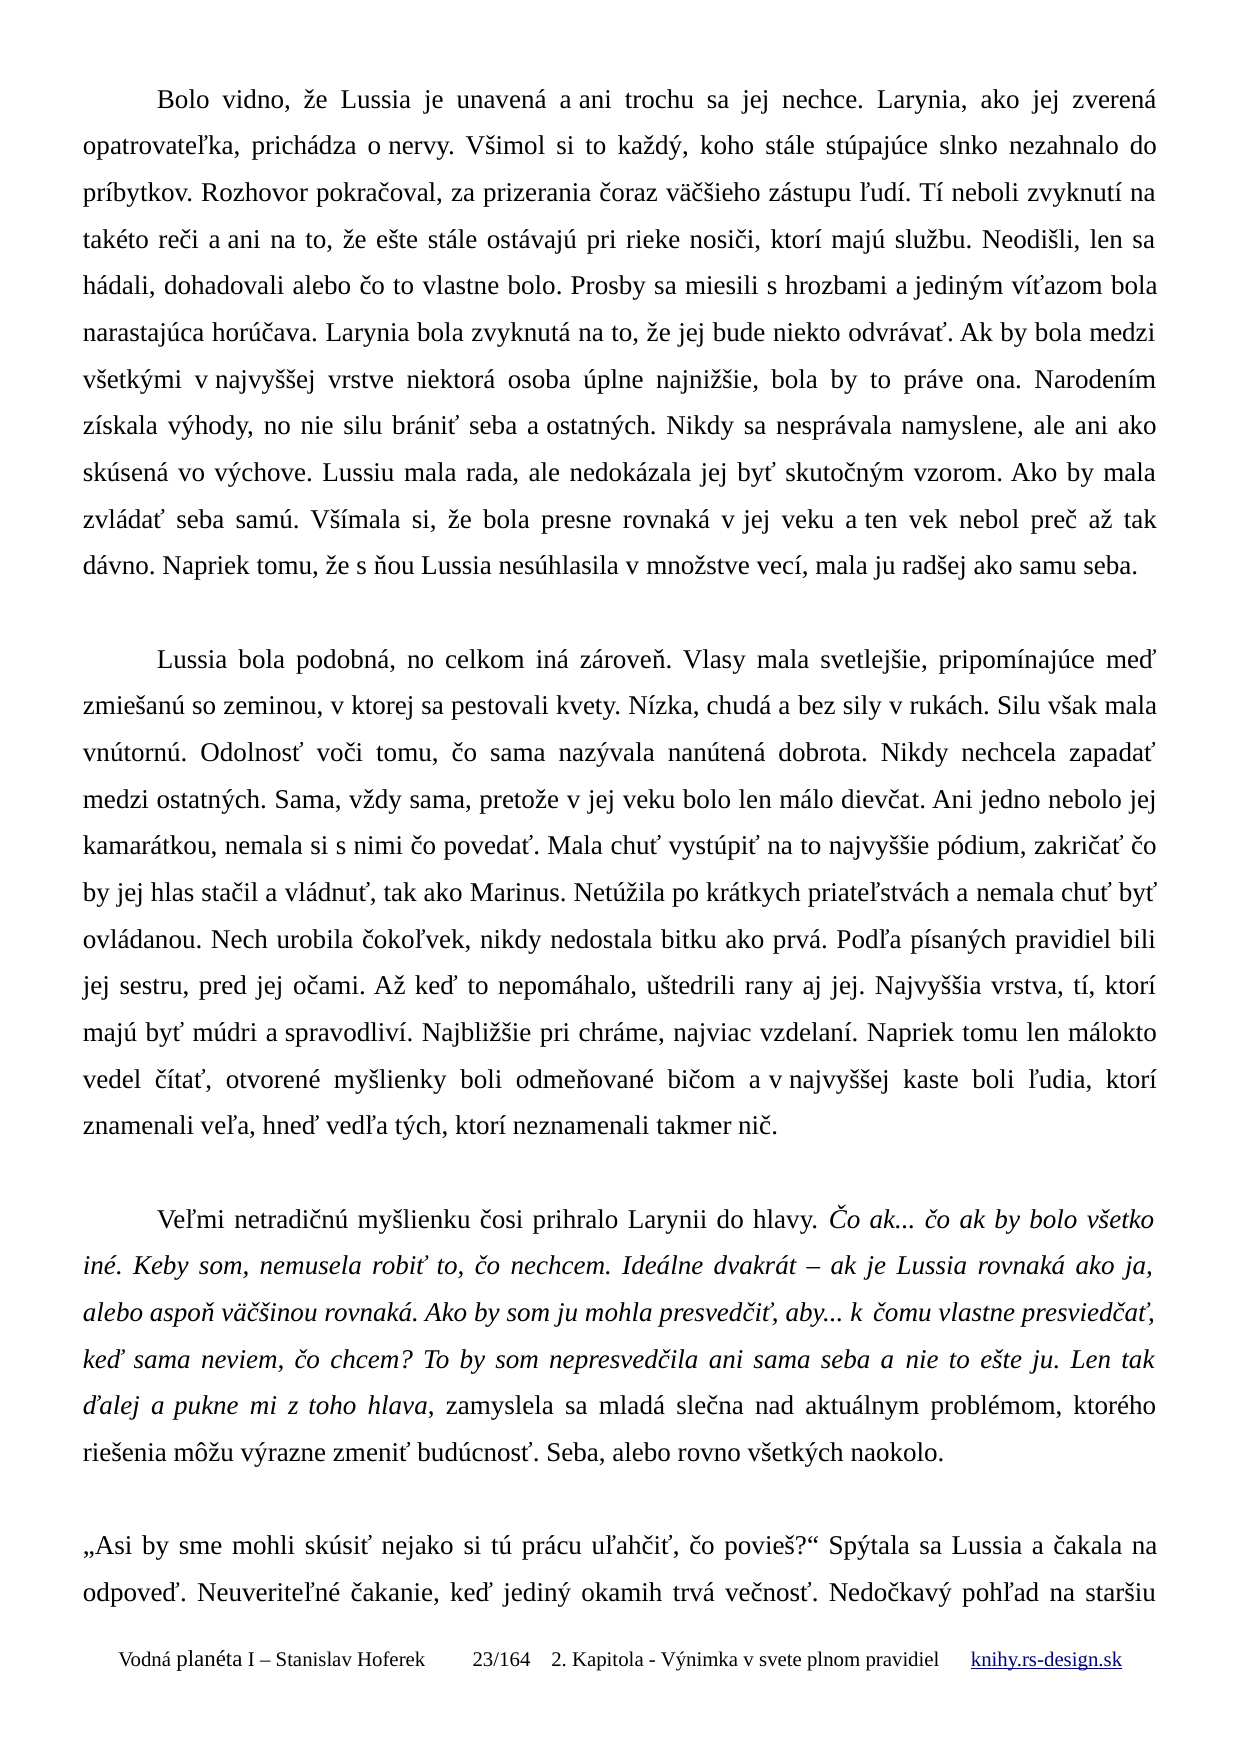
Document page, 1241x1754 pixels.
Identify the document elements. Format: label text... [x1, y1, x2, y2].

text „Asi by sme mohli skúsiť nejako si tú prácu uľahčiť, čo povieš?“ Spýtala sa Lussia a čakala na odpoveď. Neuveriteľné čakanie, keď jediný okamih trvá večnosť. Nedočkavý pohľad na staršiu [83, 1529, 1157, 1607]
text Lussia bola podobná, no celkom iná zároveň. Vlasy mala svetlejšie, pripomínajúce meď zmiešanú so zeminou, v ktorej sa pestovali kvety. Nízka, chudá a bez sily v rukách. Silu však mala vnútornú. Odolnosť voči tomu, čo sama nazývala nanútená dobrota. Nikdy nechcela zapadať medzi ostatných. Sama, vždy sama, pretože v jej veku bolo len málo dievčat. Ani jedno nebolo jej kamarátkou, nemala si s nimi čo povedať. Mala chuť vystúpiť na to najvyššie pódium, zakričať čo by jej hlas stačil a vládnuť, tak ako Marinus. Netúžila po krátkych priateľstvách a nemala chuť byť ovládanou. Nech urobila čokoľvek, nikdy nedostala bitku ako prvá. Podľa písaných pravidiel bili jej sestru, pred jej očami. Až keď to nepomáhalo, uštedrili rany aj jej. Najvyššia vrstva, tí, ktorí majú byť múdri a spravodliví. Najbližšie pri chráme, najviac vzdelaní. Napriek tomu len málokto vedel čítať, otvorené myšlienky boli odmeňované bičom a v najvyššej kaste boli ľudia, ktorí znamenali veľa, hneď vedľa tých, ktorí neznamenali takmer nič. [83, 643, 1157, 1141]
text Bolo vidno, že Lussia je unavená a ani trochu sa jej nechce. Larynia, ako jej zverená opatrovateľka, prichádza o nervy. Všimol si to každý, koho stále stúpajúce slnko nezahnalo do príbytkov. Rozhovor pokračoval, za prizerania čoraz väčšieho zástupu ľudí. Tí neboli zvyknutí na takéto reči a ani na to, že ešte stále ostávajú pri rieke nosiči, ktorí majú službu. Neodišli, len sa hádali, dohadovali alebo čo to vlastne bolo. Prosby sa miesili s hrozbami a jediným víťazom bola narastajúca horúčava. Larynia bola zvyknutá na to, že jej bude niekto odvrávať. Ak by bola medzi všetkými v najvyššej vrstve niektorá osoba úplne najnižšie, bola by to práve ona. Narodením získala výhody, no nie silu brániť seba a ostatných. Nikdy sa nesprávala namyslene, ale ani ako skúsená vo výchove. Lussiu mala rada, ale nedokázala jej byť skutočným vzorom. Ako by mala zvládať seba samú. Všímala si, že bola presne rovnaká v jej veku a ten vek nebol preč až tak dávno. Napriek tomu, že s ňou Lussia nesúhlasila v množstve vecí, mala ju radšej ako samu seba. [83, 83, 1157, 581]
text Veľmi netradičnú myšlienku čosi prihralo Larynii do hlavy. Čo ak... čo ak by bolo všetko iné. Keby som, nemusela robiť to, čo nechcem. Ideálne dvakrát – ak je Lussia rovnaká ako ja, alebo aspoň väčšinou rovnaká. Ako by som ju mohla presvedčiť, aby... k čomu vlastne presviedčať, keď sama neviem, čo chcem? To by som nepresvedčila ani sama seba a nie to ešte ju. Len tak ďalej a pukne mi z toho hlava, zamyslela sa mladá slečna nad aktuálnym problémom, ktorého riešenia môžu výrazne zmeniť budúcnosť. Seba, alebo rovno všetkých naokolo. [83, 1203, 1157, 1467]
